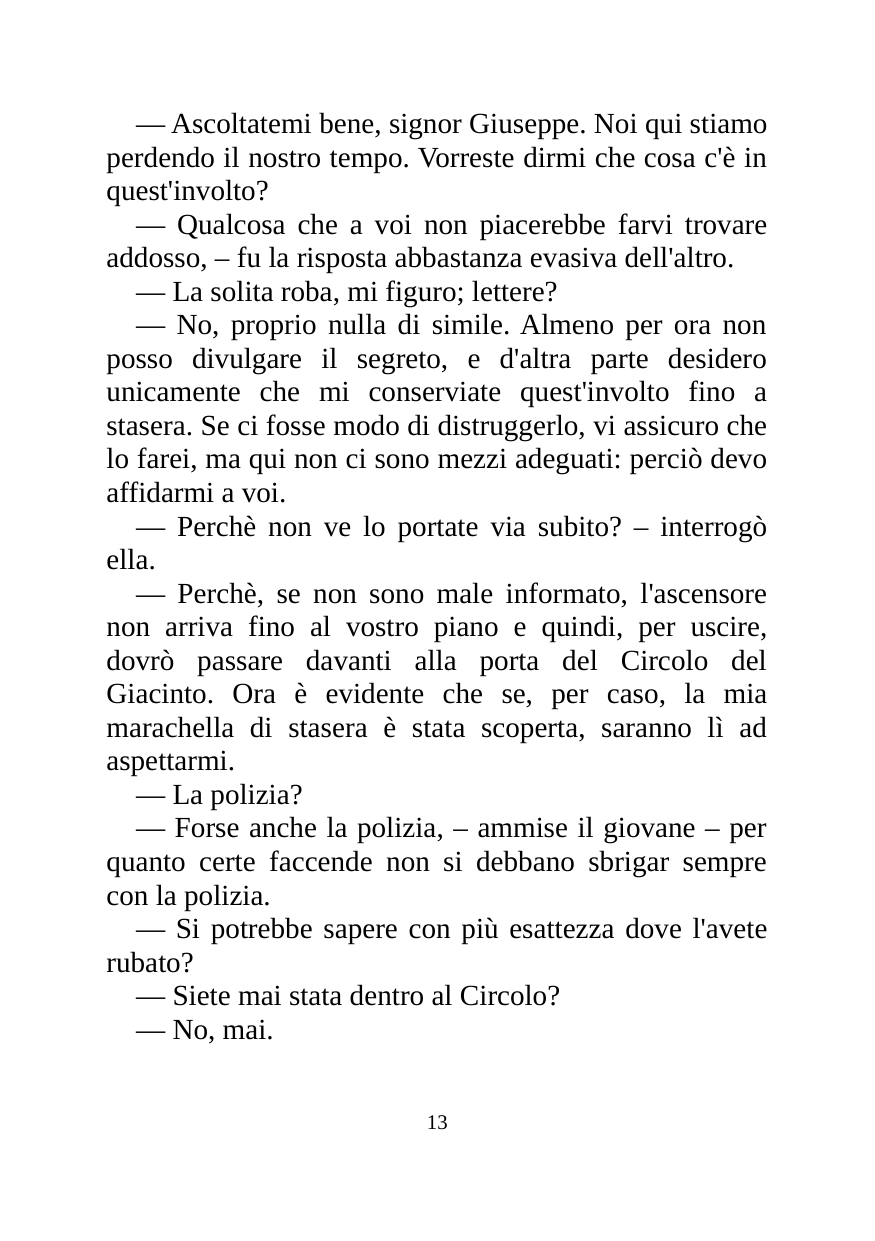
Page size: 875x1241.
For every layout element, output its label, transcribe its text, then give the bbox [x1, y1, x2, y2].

text — No, proprio nulla di simile. Almeno per ora non posso divulgare il segreto, e d'altra parte desidero unicamente che mi conserviate quest'involto fino a stasera. Se ci fosse modo di distruggerlo, vi assicuro che lo farei, ma qui non ci sono mezzi adeguati: perciò devo affidarmi a voi. [106, 307, 768, 509]
text — Forse anche la polizia, – ammise il giovane – per quanto certe faccende non si debbano sbrigar sempre con la polizia. [106, 811, 768, 911]
text — Ascoltatemi bene, signor Giuseppe. Noi qui stiamo perdendo il nostro tempo. Vorreste dirmi che cosa c'è in quest'involto? [106, 106, 768, 207]
text — La solita roba, mi figuro; lettere? [106, 274, 768, 307]
text — No, mai. [106, 1012, 768, 1045]
text — Qualcosa che a voi non piacerebbe farvi trovare addosso, – fu la risposta abbastanza evasiva dell'altro. [106, 207, 768, 274]
text — Si potrebbe sapere con più esattezza dove l'avete rubato? [106, 911, 768, 978]
text — Perchè non ve lo portate via subito? – interrogò ella. [106, 509, 768, 576]
text — La polizia? [106, 777, 768, 811]
text — Perchè, se non sono male informato, l'ascensore non arriva fino al vostro piano e quindi, per uscire, dovrò passare davanti alla porta del Circolo del Giacinto. Ora è evidente che se, per caso, la mia marachella di stasera è stata scoperta, saranno lì ad aspettarmi. [106, 576, 768, 777]
text — Siete mai stata dentro al Circolo? [106, 978, 768, 1012]
